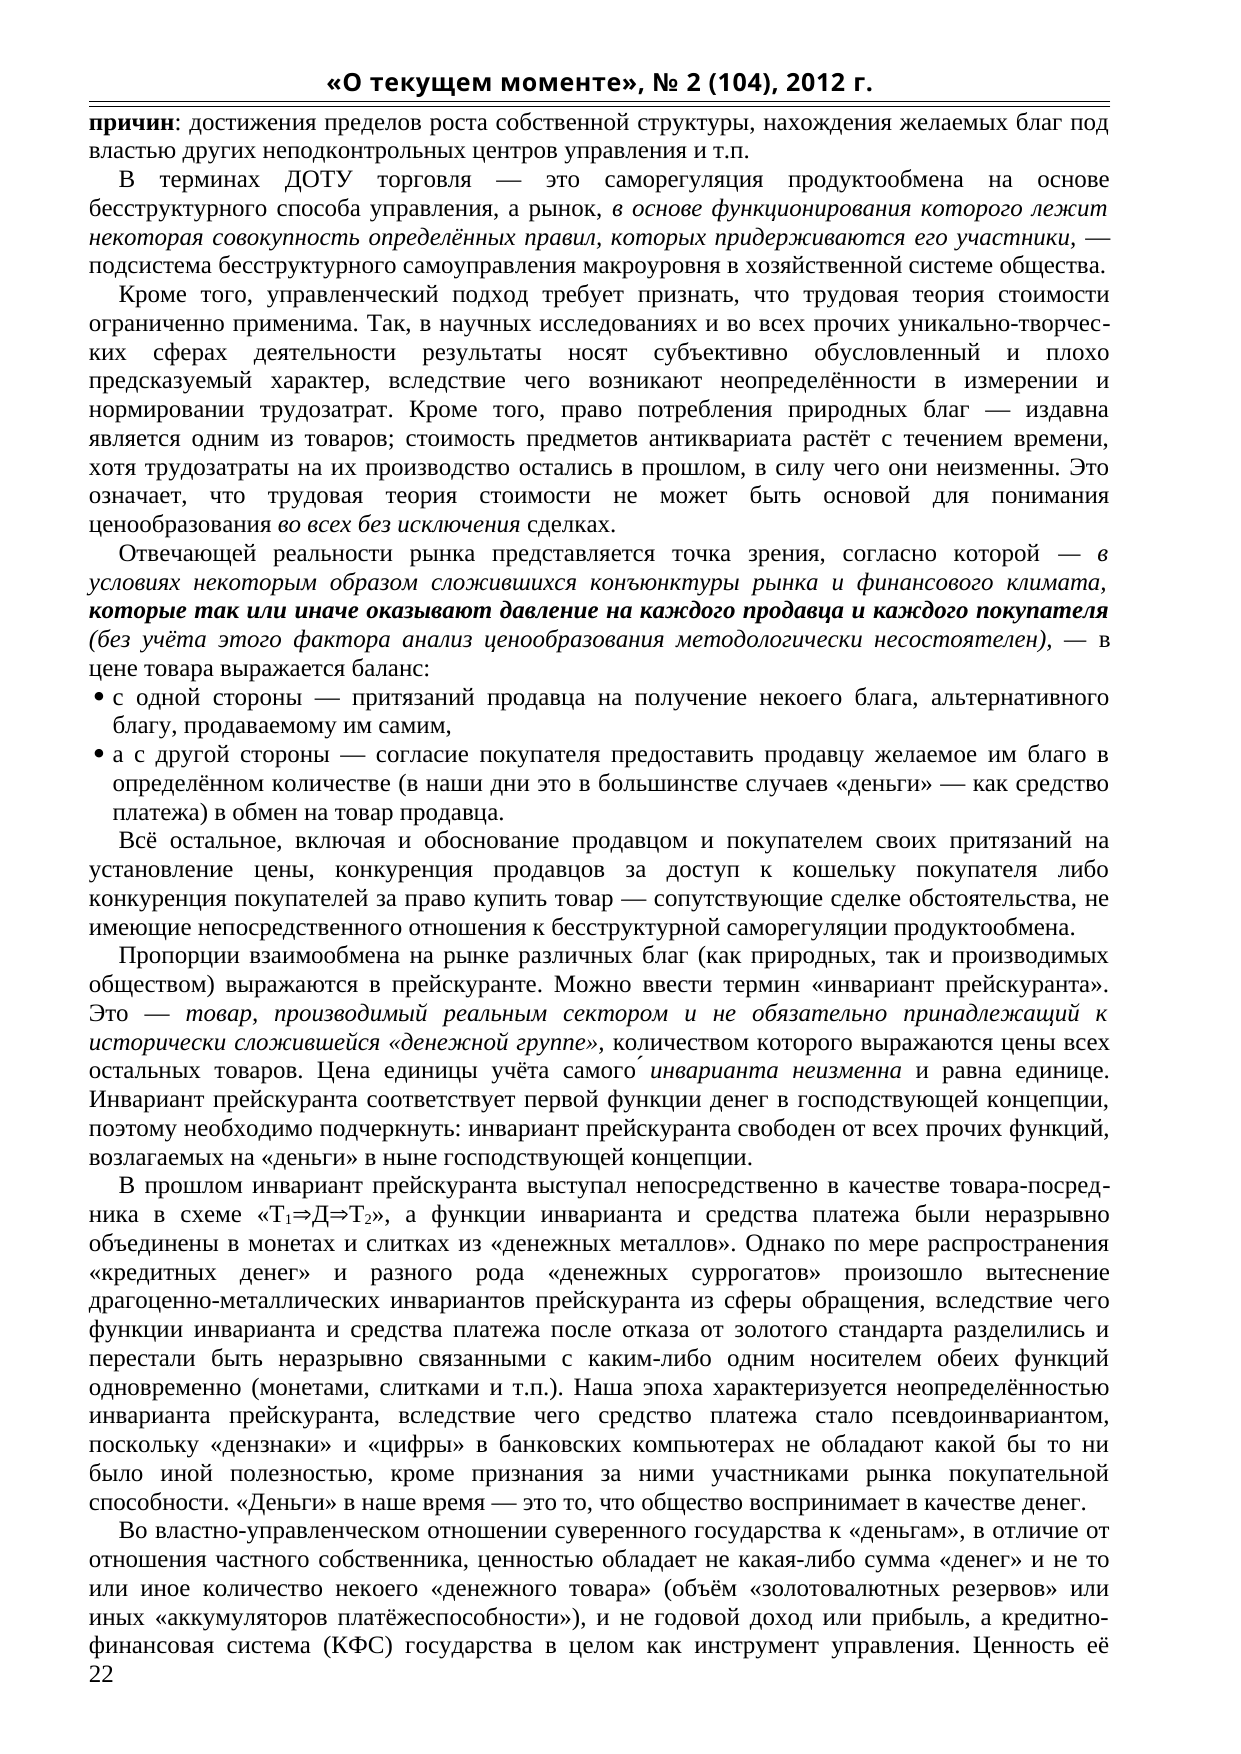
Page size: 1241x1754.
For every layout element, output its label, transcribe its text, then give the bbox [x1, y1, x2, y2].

text Кроме того, управленческий подход требует признать, что трудовая теория стоимости ограниченно применима. Так, в научных исследованиях и во всех прочих уникально-творчес­ких сферах деятельности результаты носят субъективно обусловленный и плохо предсказуемый характер, вследствие чего возникают неопределённости в измерении и нормировании трудозатрат. Кроме того, право потребления природных благ — издавна является одним из товаров; стоимость предметов антиквариата растёт с течением времени, хотя трудозатраты на их производство остались в прошлом, в силу чего они неизменны. Это означает, что трудовая теория стоимости не может быть основой для понимания ценообразования во всех без исключения сделках. [89, 279, 1110, 538]
text Во властно-управленческом отношении суверенного государства к «деньгам», в отличие от отношения частного собственника, ценностью обладает не какая-либо сумма «денег» и не то или иное количество некоего «денежного товара» (объём «золотовалютных резервов» или иных «аккумуляторов платёжеспособности»), и не годовой доход или прибыль, а кредитно-финансовая система (КФС) государства в целом как инструмент управления. Ценность её [89, 1515, 1110, 1659]
list а с другой стороны — согласие покупателя предоставить продавцу желаемое им благо в определённом количестве (в наши дни это в большинстве случаев «деньги» — как средство платежа) в обмен на товар продавца. [94, 739, 1110, 825]
list с одной стороны — притязаний продавца на получение некоего блага, альтернативного благу, продаваемому им самим, [94, 682, 1110, 739]
text Пропорции взаимообмена на рынке различных благ (как природных, так и производимых обществом) выражаются в прейскуранте. Можно ввести термин «инвариант прейскуранта». Это — товар, производимый реальным сектором и не обязательно принадлежащий к исторически сложившейся «денежной группе», количеством которого выражаются цены всех остальных товаров. Цена единицы учёта самого́ инварианта неизменна и равна единице. Инвариант прейскуранта соответствует первой функции денег в господствующей концепции, поэтому необходимо подчеркнуть: инвариант прейскуранта свободен от всех прочих функций, возлагаемых на «деньги» в ныне господствующей концепции. [89, 940, 1110, 1170]
text причин: достижения пределов роста собственной структуры, нахождения желаемых благ под властью других неподконтрольных центров управления и т.п. [89, 107, 1110, 164]
text В терминах ДОТУ торговля — это саморегуляция продуктообмена на основе бесструктурного способа управления, а рынок, в основе функционирования которого лежит некоторая совокупность определённых правил, которых придерживаются его участники, — подсистема бесструктурного самоуправления макроуровня в хозяйственной системе общества. [89, 164, 1110, 279]
text Всё остальное, включая и обоснование продавцом и покупателем своих притязаний на установление цены, конкуренция продавцов за доступ к кошельку покупателя либо конкуренция покупателей за право купить товар — сопутствующие сделке обстоятельства, не имеющие непосредственного отношения к бесструктурной саморегуляции продуктообмена. [89, 825, 1110, 940]
text Отвечающей реальности рынка представляется точка зрения, согласно которой ­— в условиях некоторым образом сложившихся конъюнктуры рынка и финансового климата, которые так или иначе оказывают давление на каждого продавца и каждого покупателя (без учёта этого фактора анализ ценообразования методологически несостоятелен), — в цене товара выражается баланс: [89, 538, 1110, 682]
text В прошлом инвариант прейскуранта выступал непосредственно в качестве товара-посред­ника в схеме «Т1ДТ2», а функции инварианта и средства платежа были неразрывно объединены в монетах и слитках из «денежных металлов». Однако по мере распространения «кредитных денег» и разного рода «денежных суррогатов» произошло вытеснение драгоценно-металлических инвариантов прейскуранта из сферы обращения, вследствие чего функции инварианта и средства платежа после отказа от золотого стандарта разделились и перестали быть неразрывно связанными с каким-либо одним носителем обеих функций одновременно (монетами, слитками и т.п.). Наша эпоха характеризуется неопределённостью инварианта прейскуранта, вследствие чего средство платежа стало псевдоинвариантом, поскольку «дензнаки» и «цифры» в банковских компьютерах не обладают какой бы то ни было иной полезностью, кроме признания за ними участниками рынка покупательной способности. «Деньги» в наше время — это то, что общество воспринимает в качестве денег. [89, 1170, 1110, 1515]
